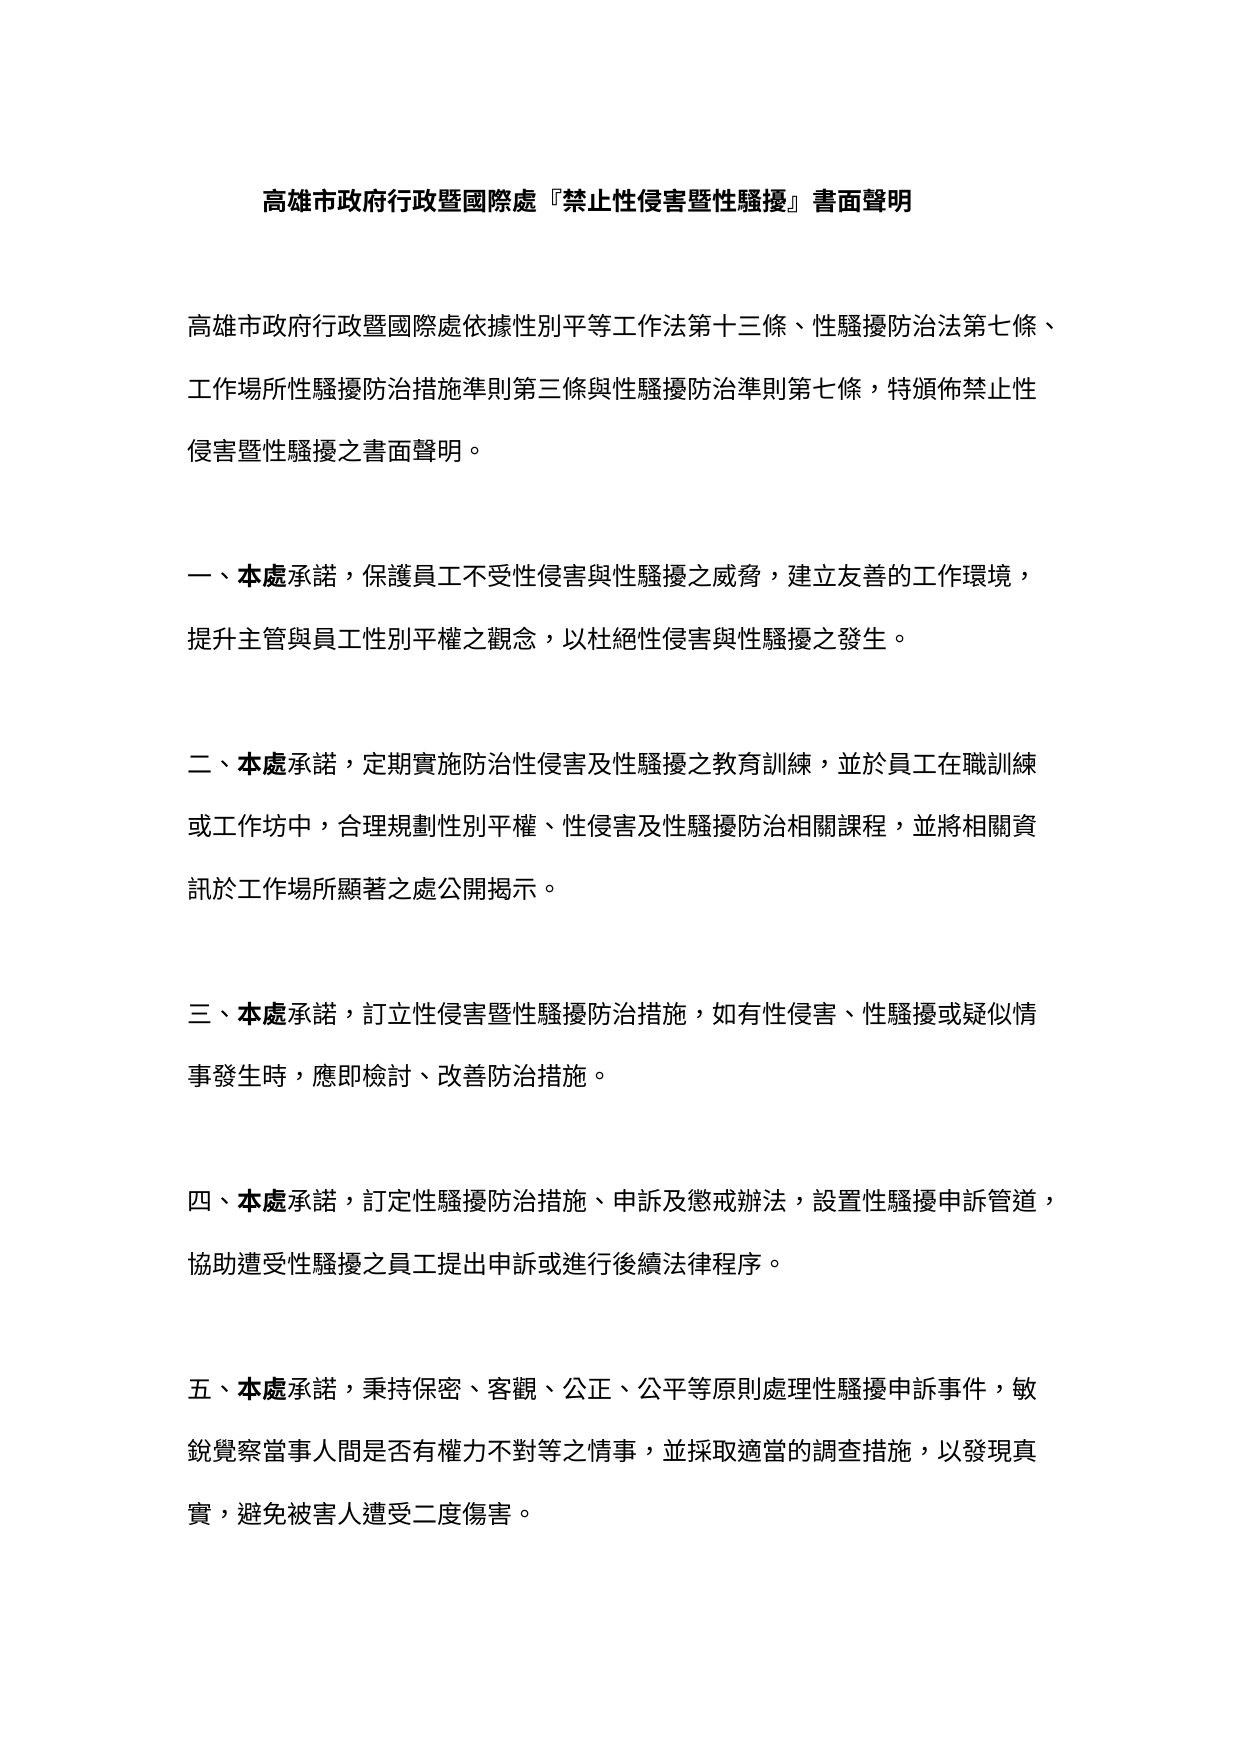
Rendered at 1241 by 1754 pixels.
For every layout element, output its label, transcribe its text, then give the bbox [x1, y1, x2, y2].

text 高雄市政府行政暨國際處『禁止性侵害暨性騷擾』書面聲明 高雄市政府行政暨國際處依據性別平等工作法第十三條、性騷擾防治法第七條、工作場所性騷擾防治措施準則第三條與性騷擾防治準則第七條，特頒佈禁止性侵害暨性騷擾之書面聲明。 一、本處承諾，保護員工不受性侵害與性騷擾之威脅，建立友善的工作環境，提升主管與員工性別平權之觀念，以杜絕性侵害與性騷擾之發生。 二、本處承諾，定期實施防治性侵害及性騷擾之教育訓練，並於員工在職訓練或工作坊中，合理規劃性別平權、性侵害及性騷擾防治相關課程，並將相關資訊於工作場所顯著之處公開揭示。 三、本處承諾，訂立性侵害暨性騷擾防治措施，如有性侵害、性騷擾或疑似情事發生時，應即檢討、改善防治措施。 四、本處承諾，訂定性騷擾防治措施、申訴及懲戒辦法，設置性騷擾申訴管道，協助遭受性騷擾之員工提出申訴或進行後續法律程序。 五、本處承諾，秉持保密、客觀、公正、公平等原則處理性騷擾申訴事件，敏銳覺察當事人間是否有權力不對等之情事，並採取適當的調查措施，以發現真實，避免被害人遭受二度傷害。 六、本處禁止對通報性侵害或性騷擾事件、提出性騷擾事件申訴、或協助他人申訴或調查之員工，採取任何之報復行為或不當之差別待遇。 七、本處禁止員工於個人電腦桌面，或辦公場所或不特定第三人得以共見共聞之處所展示或放置涉及性騷擾行為之圖片或影像，並得實施檢查，必要時得命其移除。 八、本處承諾，性侵害或性騷擾行為一經調查屬實，依公務人員考績法、公務員懲戒法等相關規定對行為人為適當之懲處或其他處分，並對行為人予以追蹤、考核和監督，以避免再度性騷擾或報復行為之產生。 九、防治性侵害及性騷擾人人有責，本處所有員工均有責任協助確保一個免於性騷擾之工作環境。 [187, 158, 1053, 1533]
